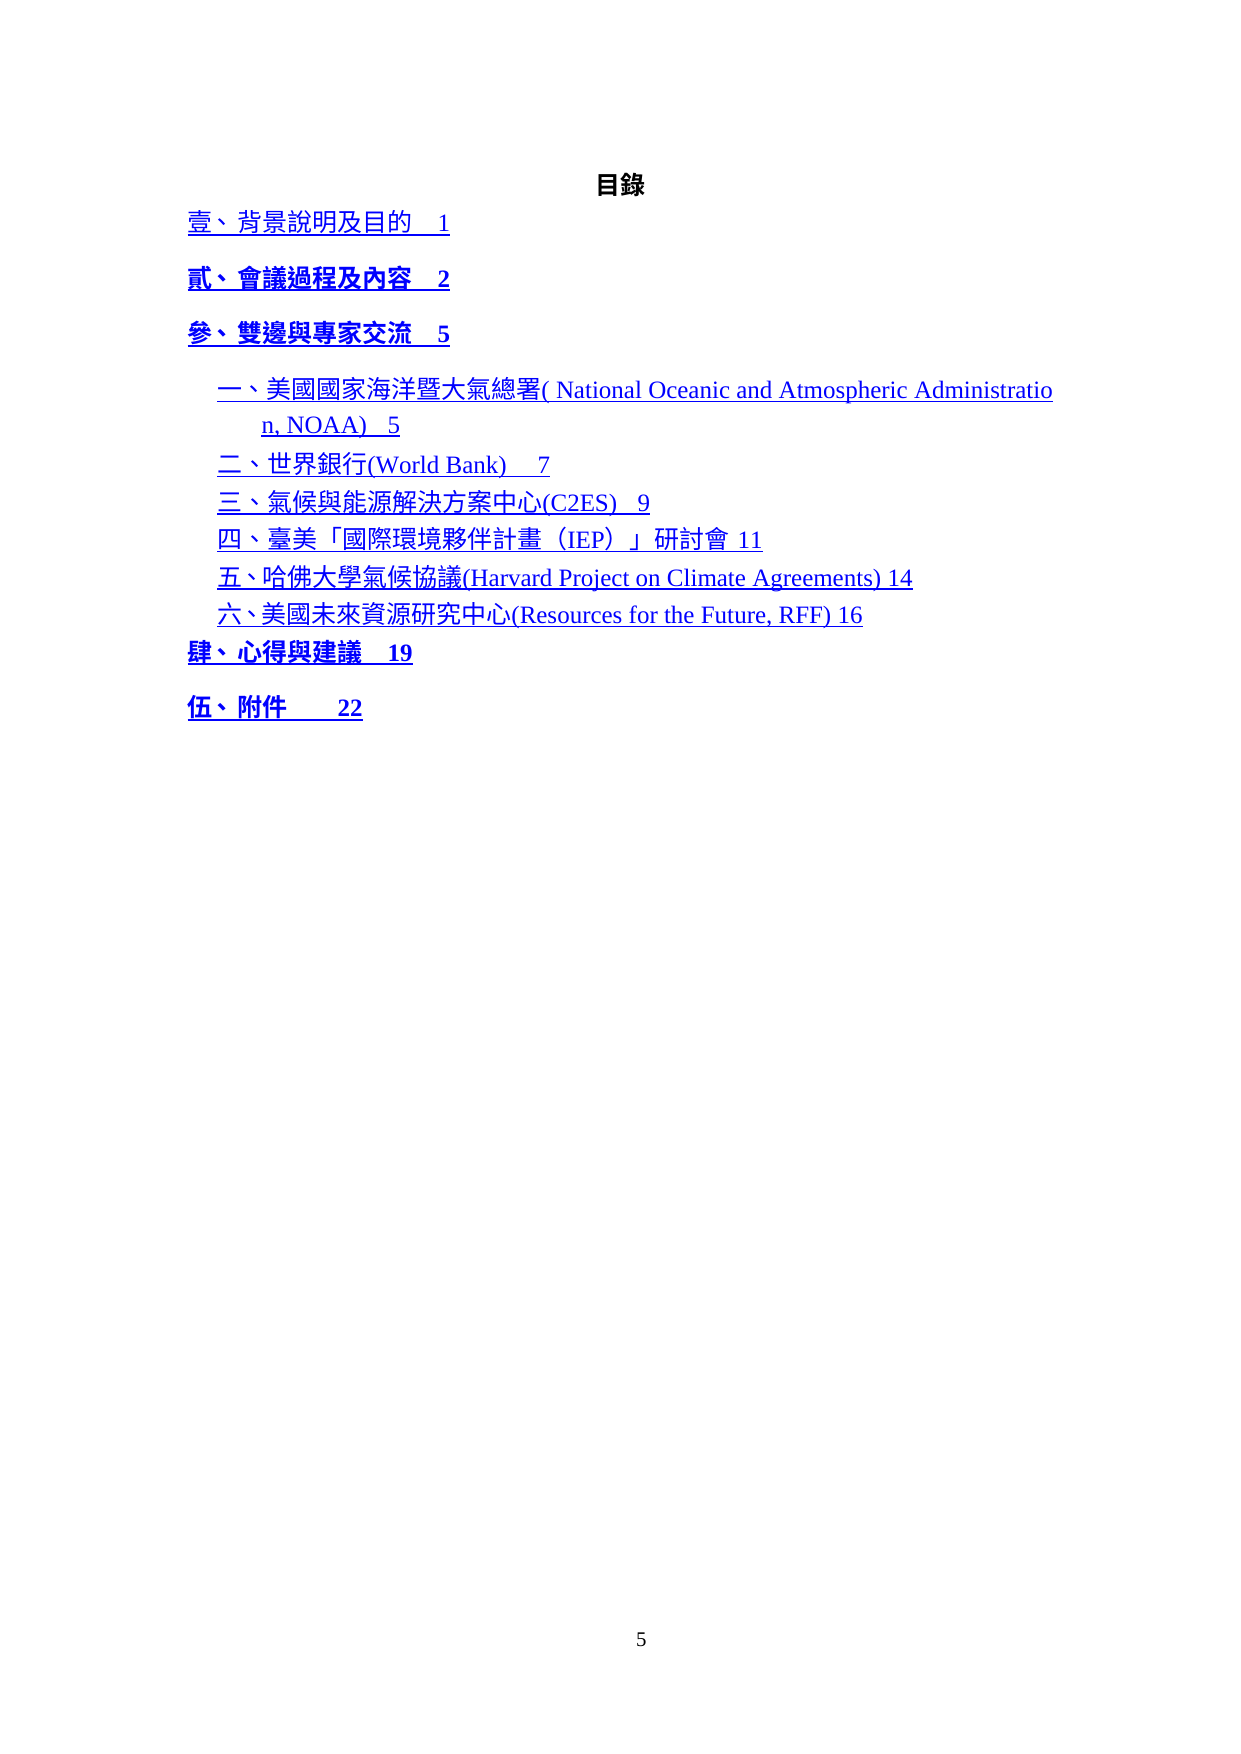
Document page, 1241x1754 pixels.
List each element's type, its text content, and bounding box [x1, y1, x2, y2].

text n, NOAA) 5 [217, 402, 1053, 444]
text 五、哈佛大學氣候協議(Harvard Project on Climate Agreements) 14 [217, 556, 1053, 594]
text 目錄 [187, 164, 1053, 202]
text 一、美國國家海洋暨大氣總署( National Oceanic and Atmospheric Administratio [217, 369, 1053, 401]
text 三、氣候與能源解決方案中心(C2ES) 9 [217, 481, 1053, 519]
text 貳、 會議過程及內容 2 [187, 258, 1053, 295]
text 壹、 背景說明及目的 1 [187, 202, 1053, 239]
text 參、 雙邊與專家交流 5 [187, 313, 1053, 351]
text 六、美國未來資源研究中心(Resources for the Future, RFF) 16 [217, 594, 1053, 631]
text 肆、 心得與建議 19 [187, 631, 1053, 669]
text 四、臺美「國際環境夥伴計畫（IEP）」研討會 11 [217, 519, 1053, 556]
text 二、世界銀行(World Bank) 7 [217, 444, 1053, 481]
text 伍、 附件 22 [187, 687, 1053, 724]
